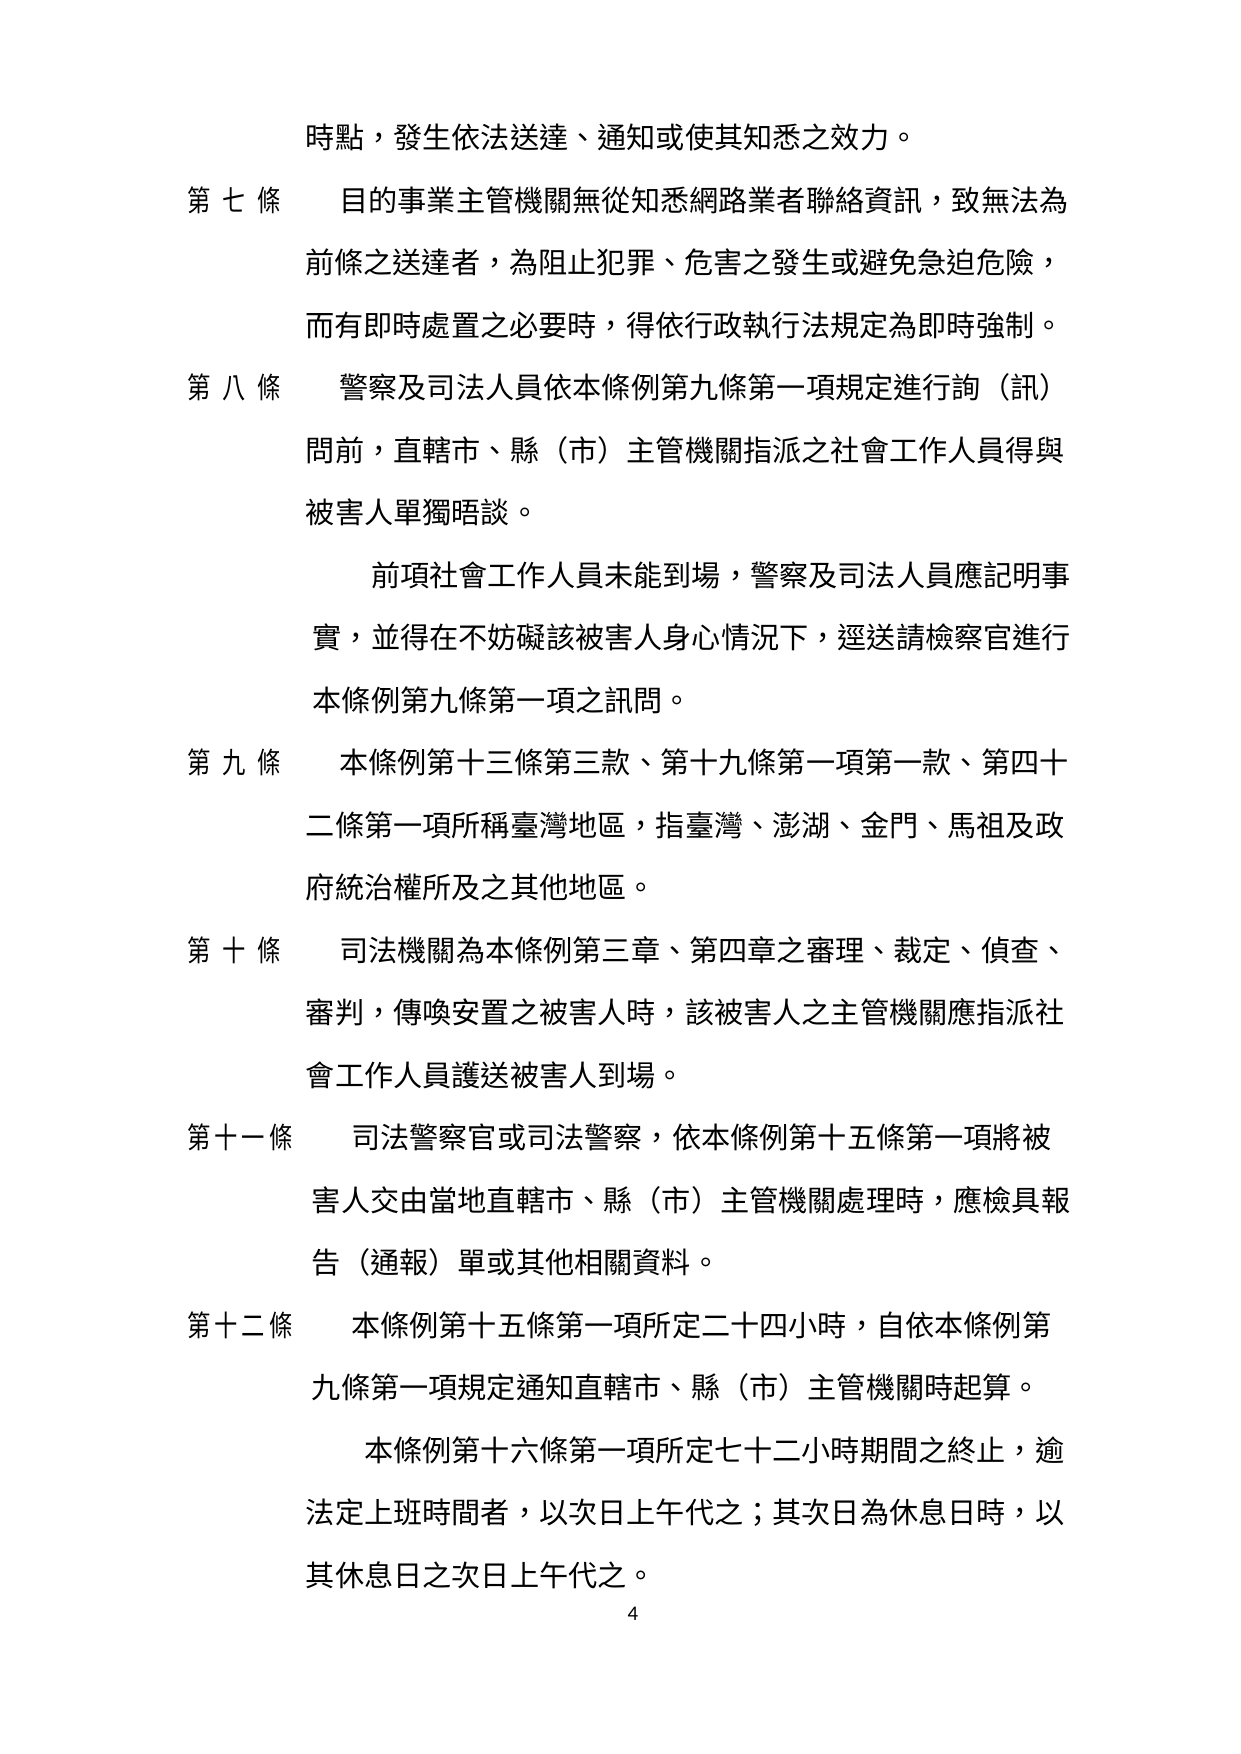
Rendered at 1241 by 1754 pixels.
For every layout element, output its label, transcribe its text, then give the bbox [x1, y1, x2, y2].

text 前項社會工作人員未能到場，警察及司法人員應記明事實，並得在不妨礙該被害人身心情況下，逕送請檢察官進行本條例第九條第一項之訊問。 [312, 532, 1078, 719]
text 第十一條 司法警察官或司法警察，依本條例第十五條第一項將被害人交由當地直轄市、縣（市）主管機關處理時，應檢具報告（通報）單或其他相關資料。 [187, 1094, 1078, 1282]
text 時點，發生依法送達、通知或使其知悉之效力。 [306, 94, 1078, 157]
text 第九條 本條例第十三條第三款、第十九條第一項第一款、第四十二條第一項所稱臺灣地區，指臺灣、澎湖、金門、馬祖及政府統治權所及之其他地區。 [187, 719, 1078, 907]
text 第十條 司法機關為本條例第三章、第四章之審理、裁定、偵查、審判，傳喚安置之被害人時，該被害人之主管機關應指派社會工作人員護送被害人到場。 [187, 907, 1078, 1094]
text 第十二條 本條例第十五條第一項所定二十四小時，自依本條例第九條第一項規定通知直轄市、縣（市）主管機關時起算。 [187, 1282, 1078, 1407]
text 本條例第十六條第一項所定七十二小時期間之終止，逾法定上班時間者，以次日上午代之；其次日為休息日時，以其休息日之次日上午代之。 [306, 1407, 1078, 1594]
text 第八條 警察及司法人員依本條例第九條第一項規定進行詢（訊）問前，直轄市、縣（市）主管機關指派之社會工作人員得與被害人單獨晤談。 [187, 344, 1078, 532]
text 第七條 目的事業主管機關無從知悉網路業者聯絡資訊，致無法為前條之送達者，為阻止犯罪、危害之發生或避免急迫危險，而有即時處置之必要時，得依行政執行法規定為即時強制。 [187, 157, 1078, 344]
